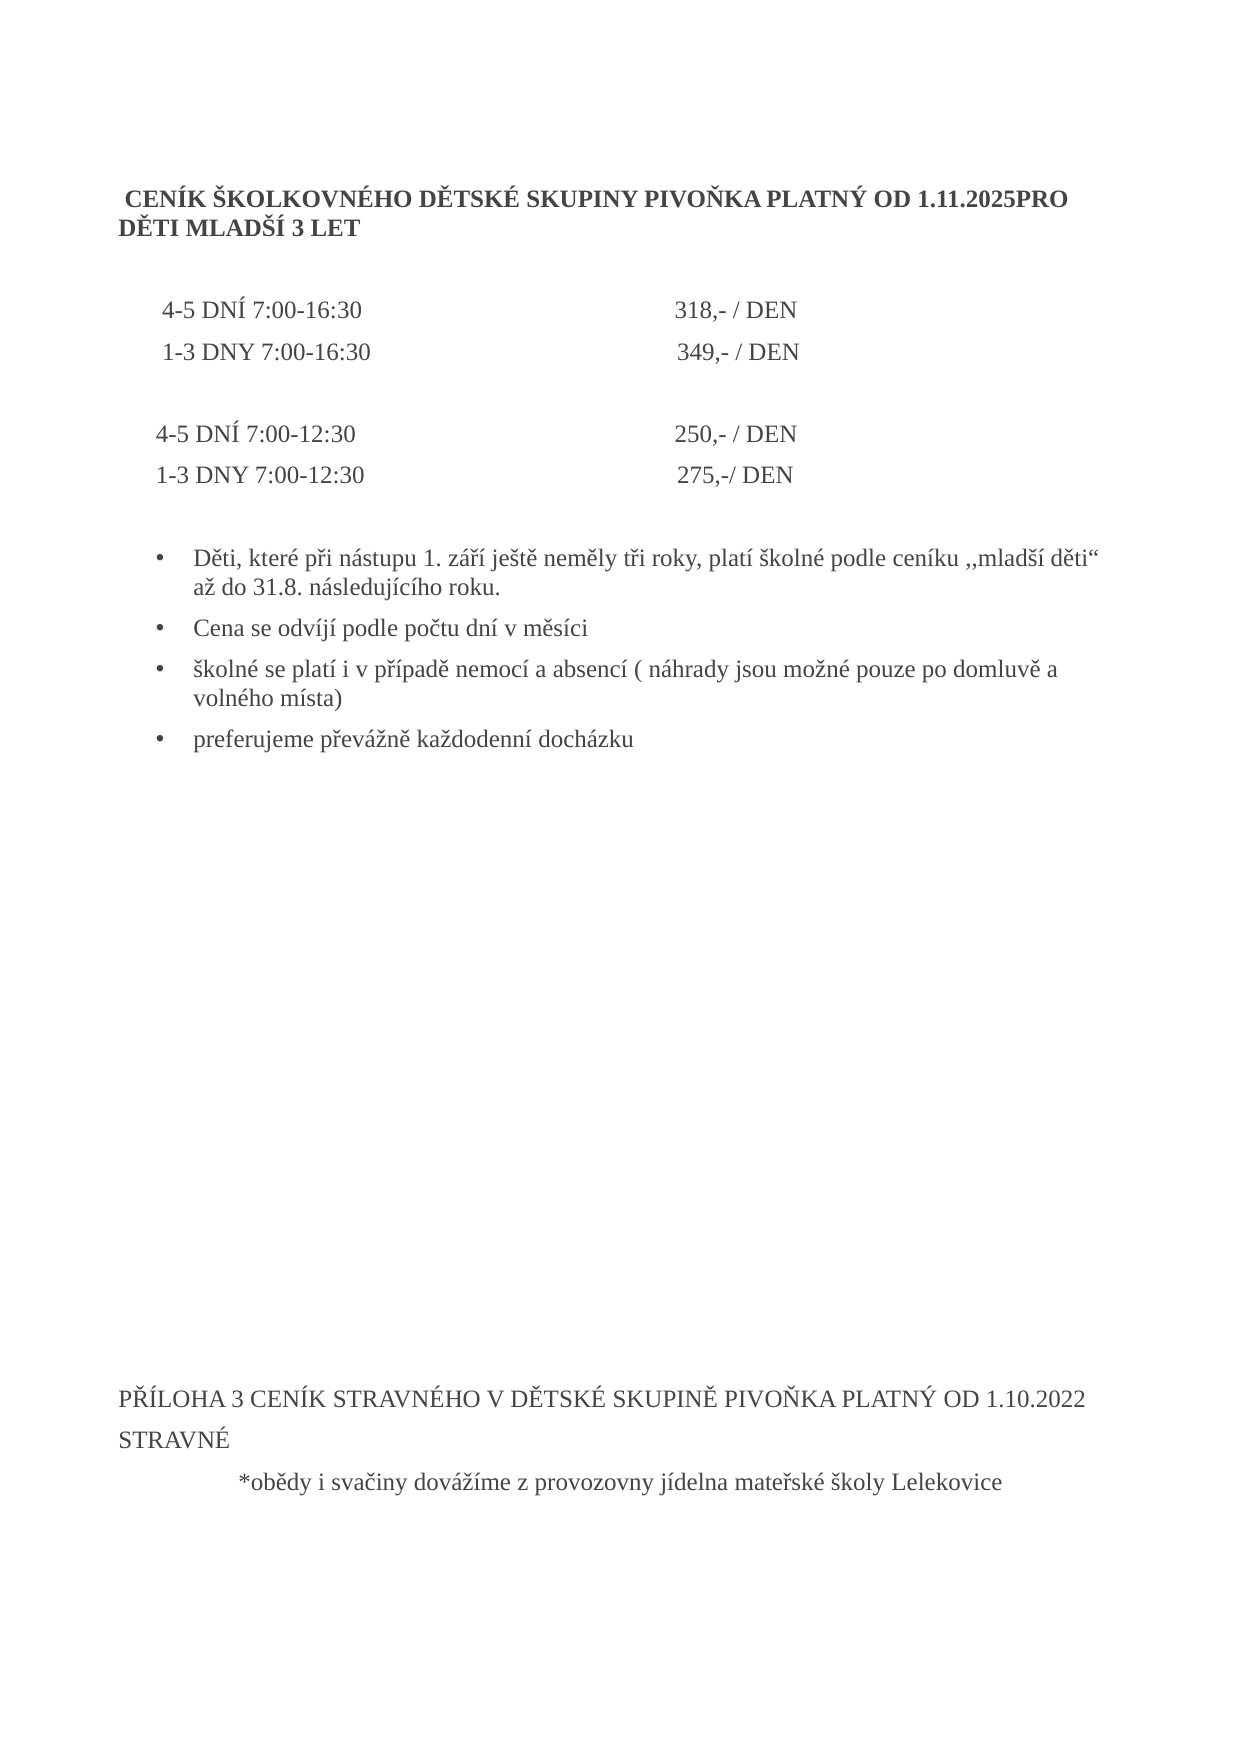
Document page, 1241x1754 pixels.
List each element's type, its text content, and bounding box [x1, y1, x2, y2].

text 1-3 DNY 7:00-12:30 275,-/ DEN [118, 461, 1122, 489]
text 1-3 DNY 7:00-16:30 349,- / DEN [118, 337, 1122, 366]
text *obědy i svačiny dovážíme z provozovny jídelna mateřské školy Lelekovice [118, 1467, 1122, 1496]
text PŘÍLOHA 3 CENÍK STRAVNÉHO V DĚTSKÉ SKUPINĚ PIVOŇKA PLATNÝ OD 1.10.2022 [118, 1384, 1122, 1413]
text 4-5 DNÍ 7:00-12:30 250,- / DEN [118, 419, 1122, 448]
list školné se platí i v případě nemocí a absencí ( náhrady jsou možné pouze po domluvě a volného místa) [156, 654, 1122, 712]
list Děti, které při nástupu 1. září ještě neměly tři roky, platí školné podle ceníku ,,mladší děti“ až do 31.8. následujícího roku. [156, 543, 1122, 601]
text STRAVNÉ [118, 1426, 1122, 1454]
subtitle CENÍK ŠKOLKOVNÉHO DĚTSKÉ SKUPINY PIVOŇKA PLATNÝ OD 1.11.2025PRO DĚTI MLADŠÍ 3 LET [118, 184, 1122, 242]
text 4-5 DNÍ 7:00-16:30 318,- / DEN [118, 296, 1122, 324]
list Cena se odvíjí podle počtu dní v měsíci [156, 613, 1122, 642]
list preferujeme převážně každodenní docházku [156, 724, 1122, 753]
